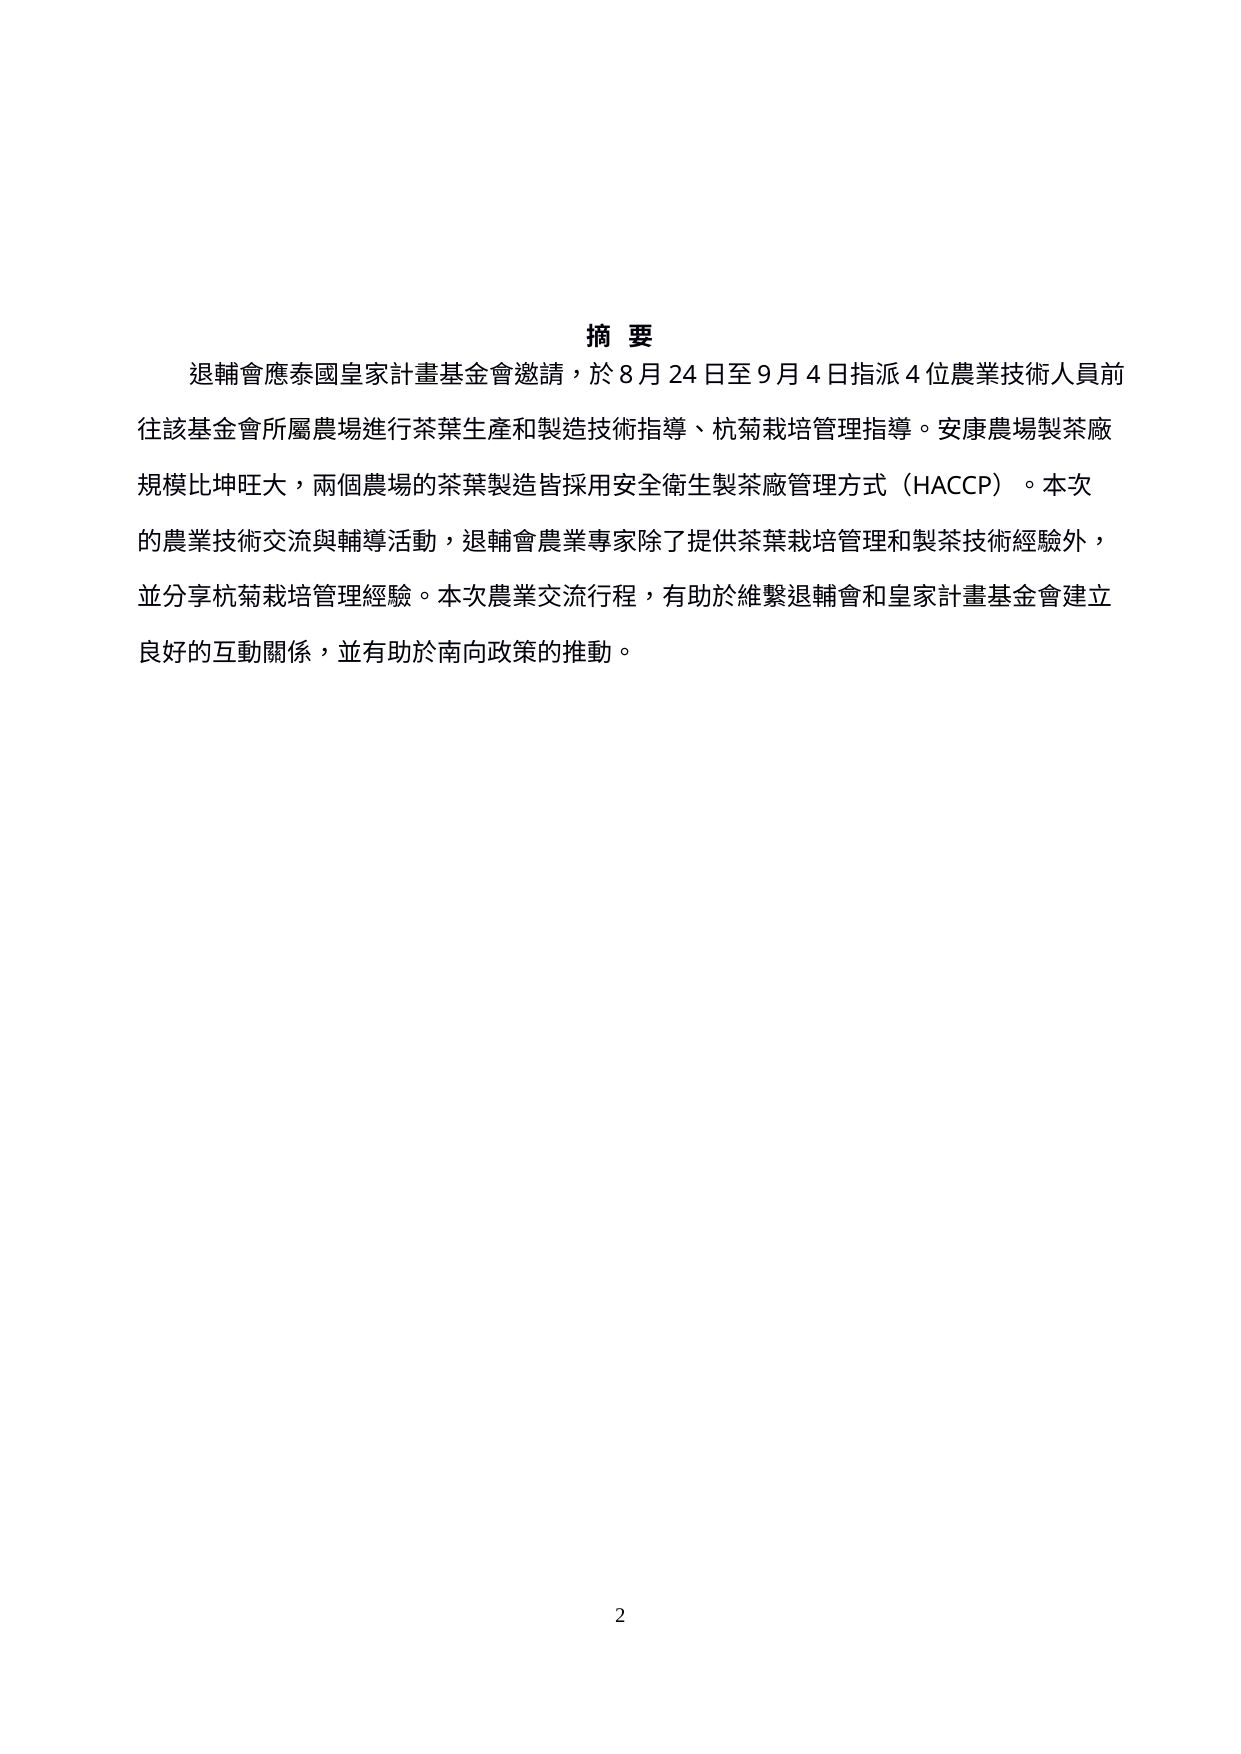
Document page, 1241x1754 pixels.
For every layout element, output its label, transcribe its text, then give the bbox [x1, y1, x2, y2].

text 的農業技術交流與輔導活動，退輔會農業專家除了提供茶葉栽培管理和製茶技術經驗外， [112, 520, 1128, 558]
text 退輔會應泰國皇家計畫基金會邀請，於8月24日至9月4日指派4位農業技術人員前 [112, 353, 1128, 391]
text 規模比坤旺大，兩個農場的茶葉製造皆採用安全衛生製茶廠管理方式（HACCP）。本次 [112, 465, 1128, 502]
text 摘 要 [112, 316, 1128, 353]
text 往該基金會所屬農場進行茶葉生產和製造技術指導、杭菊栽培管理指導。安康農場製茶廠 [112, 409, 1128, 447]
text 良好的互動關係，並有助於南向政策的推動。 [112, 632, 1128, 669]
text 並分享杭菊栽培管理經驗。本次農業交流行程，有助於維繫退輔會和皇家計畫基金會建立 [112, 576, 1128, 613]
